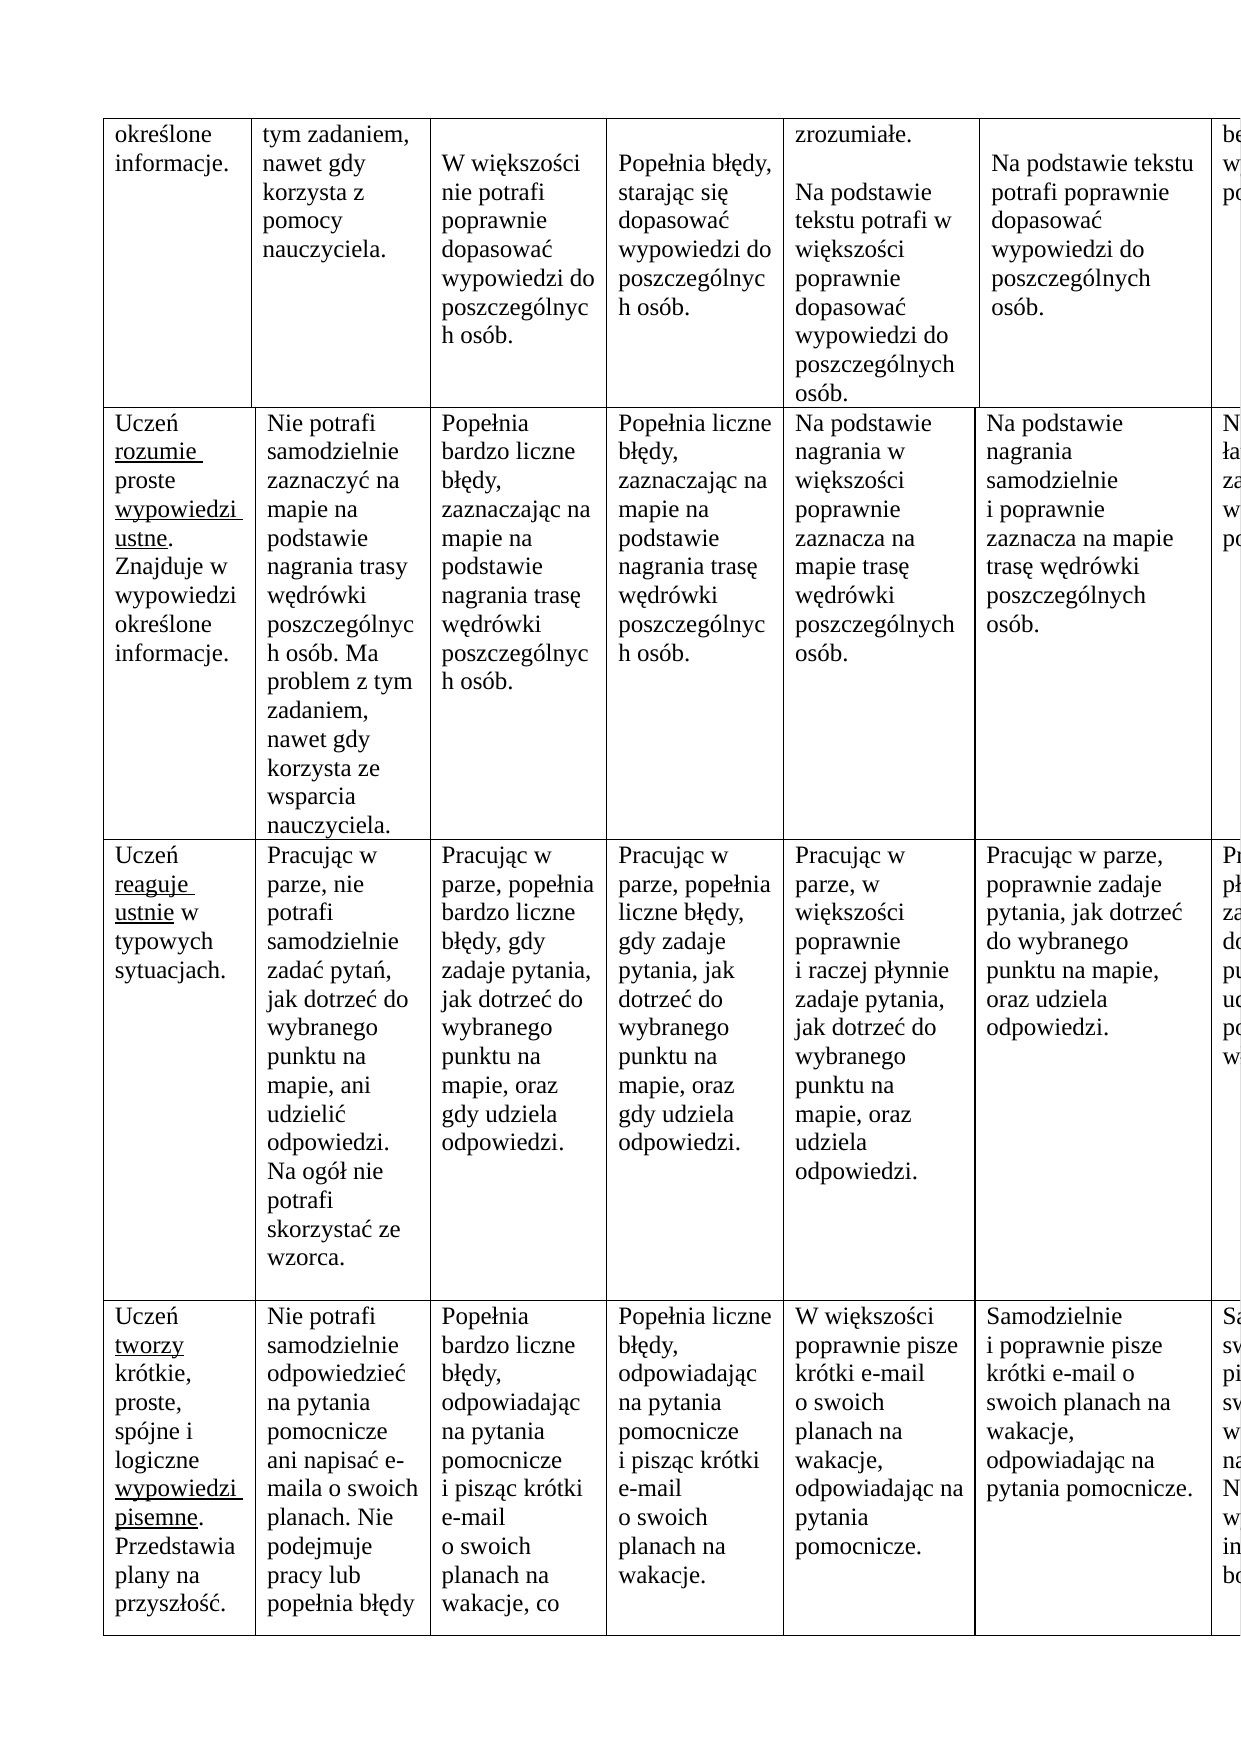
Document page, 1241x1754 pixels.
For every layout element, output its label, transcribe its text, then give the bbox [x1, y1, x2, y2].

table_cell Pracując w parze, płynnie i bezbłędnie zadaje pytania, jak dotrzeć do wybranego punktu na mapie, oraz udziela odpowiedzi. Ma poprawna wymowę i właściwą intonację. [1212, 840, 1240, 1300]
table_cell Uczeń tworzy krótkie, proste, spójne i logiczne wypowiedzi pisemne. Przedstawia plany na przyszłość. [104, 1301, 255, 1635]
table_cell W większości nie potrafi poprawnie dopasować wypowiedzi do poszczególnych osób. [431, 119, 606, 407]
table_cell Na podstawie nagrania z łatwością i bezbłędnie zaznacza na mapie trasę wędrówki poszczególnych osób. [1212, 408, 1240, 839]
table_cell Doskonale rozumie treść dialogów Destinations. Zarówno słownictwo, jak i zastosowane konstrukcje gramatyczne są dla niego zrozumiałe. Na podstawie tekstu potrafi z łatwością i bezbłędnie dopasować wypowiedzi do poszczególnych osób. [1212, 119, 1240, 407]
table_cell Pracując w parze, popełnia bardzo liczne błędy, gdy zadaje pytania, jak dotrzeć do wybranego punktu na mapie, oraz gdy udziela odpowiedzi. [431, 840, 606, 1300]
table_cell Popełnia bardzo liczne błędy, zaznaczając na mapie na podstawie nagrania trasę wędrówki poszczególnych osób. [431, 408, 606, 839]
table_cell Pracując w parze, poprawnie zadaje pytania, jak dotrzeć do wybranego punktu na mapie, oraz udziela odpowiedzi. [976, 840, 1211, 1300]
table_cell Samodzielnie i poprawnie pisze krótki e-mail o swoich planach na wakacje, odpowiadając na pytania pomocnicze. [976, 1301, 1211, 1635]
table_cell W większości poprawnie pisze krótki e-mail o swoich planach na wakacje, odpowiadając na pytania pomocnicze. [784, 1301, 974, 1635]
table_cell Uczeń rozumie proste wypowiedzi ustne. Znajduje w wypowiedzi określone informacje. [104, 408, 255, 839]
table_cell Popełnia bardzo liczne błędy, odpowiadając na pytania pomocnicze i pisząc krótki e-mail o swoich planach na wakacje, co [431, 1301, 606, 1635]
table_cell Popełnia błędy, starając się dopasować wypowiedzi do poszczególnych osób. [607, 119, 783, 407]
table_cell Pracując w parze, popełnia liczne błędy, gdy zadaje pytania, jak dotrzeć do wybranego punktu na mapie, oraz gdy udziela odpowiedzi. [607, 840, 783, 1300]
table_cell zrozumiałe. Na podstawie tekstu potrafi w większości poprawnie dopasować wypowiedzi do poszczególnych osób. [784, 119, 979, 407]
table_cell Samodzielnie, swobodnie i bezbłędnie pisze krótki e-mail o swoich planach na wakacje, odpowiadając na pytania pomocnicze. Na ogół rozwija swoja wypowiedź o dodatkowe informacje. Używa bogatego słownictwa. [1212, 1301, 1240, 1635]
table_cell Popełnia liczne błędy, odpowiadając na pytania pomocnicze i pisząc krótki e-mail o swoich planach na wakacje. [607, 1301, 783, 1635]
table_cell określone informacje. [104, 119, 251, 407]
table_cell Na podstawie nagrania samodzielnie i poprawnie zaznacza na mapie trasę wędrówki poszczególnych osób. [976, 408, 1211, 839]
table_cell Na podstawie nagrania w większości poprawnie zaznacza na mapie trasę wędrówki poszczególnych osób. [784, 408, 974, 839]
table_cell tym zadaniem, nawet gdy korzysta z pomocy nauczyciela. [252, 119, 430, 407]
table_cell Pracując w parze, w większości poprawnie i raczej płynnie zadaje pytania, jak dotrzeć do wybranego punktu na mapie, oraz udziela odpowiedzi. [784, 840, 974, 1300]
table_cell Pracując w parze, nie potrafi samodzielnie zadać pytań, jak dotrzeć do wybranego punktu na mapie, ani udzielić odpowiedzi. Na ogół nie potrafi skorzystać ze wzorca. [256, 840, 430, 1300]
table_cell Nie potrafi samodzielnie odpowiedzieć na pytania pomocnicze ani napisać e-maila o swoich planach. Nie podejmuje pracy lub popełnia błędy [256, 1301, 430, 1635]
table_cell Na podstawie tekstu potrafi poprawnie dopasować wypowiedzi do poszczególnych osób. [980, 119, 1211, 407]
table_cell Uczeń reaguje ustnie w typowych sytuacjach. [104, 840, 255, 1300]
table_cell Nie potrafi samodzielnie zaznaczyć na mapie na podstawie nagrania trasy wędrówki poszczególnych osób. Ma problem z tym zadaniem, nawet gdy korzysta ze wsparcia nauczyciela. [256, 408, 430, 839]
table_cell Popełnia liczne błędy, zaznaczając na mapie na podstawie nagrania trasę wędrówki poszczególnych osób. [607, 408, 783, 839]
